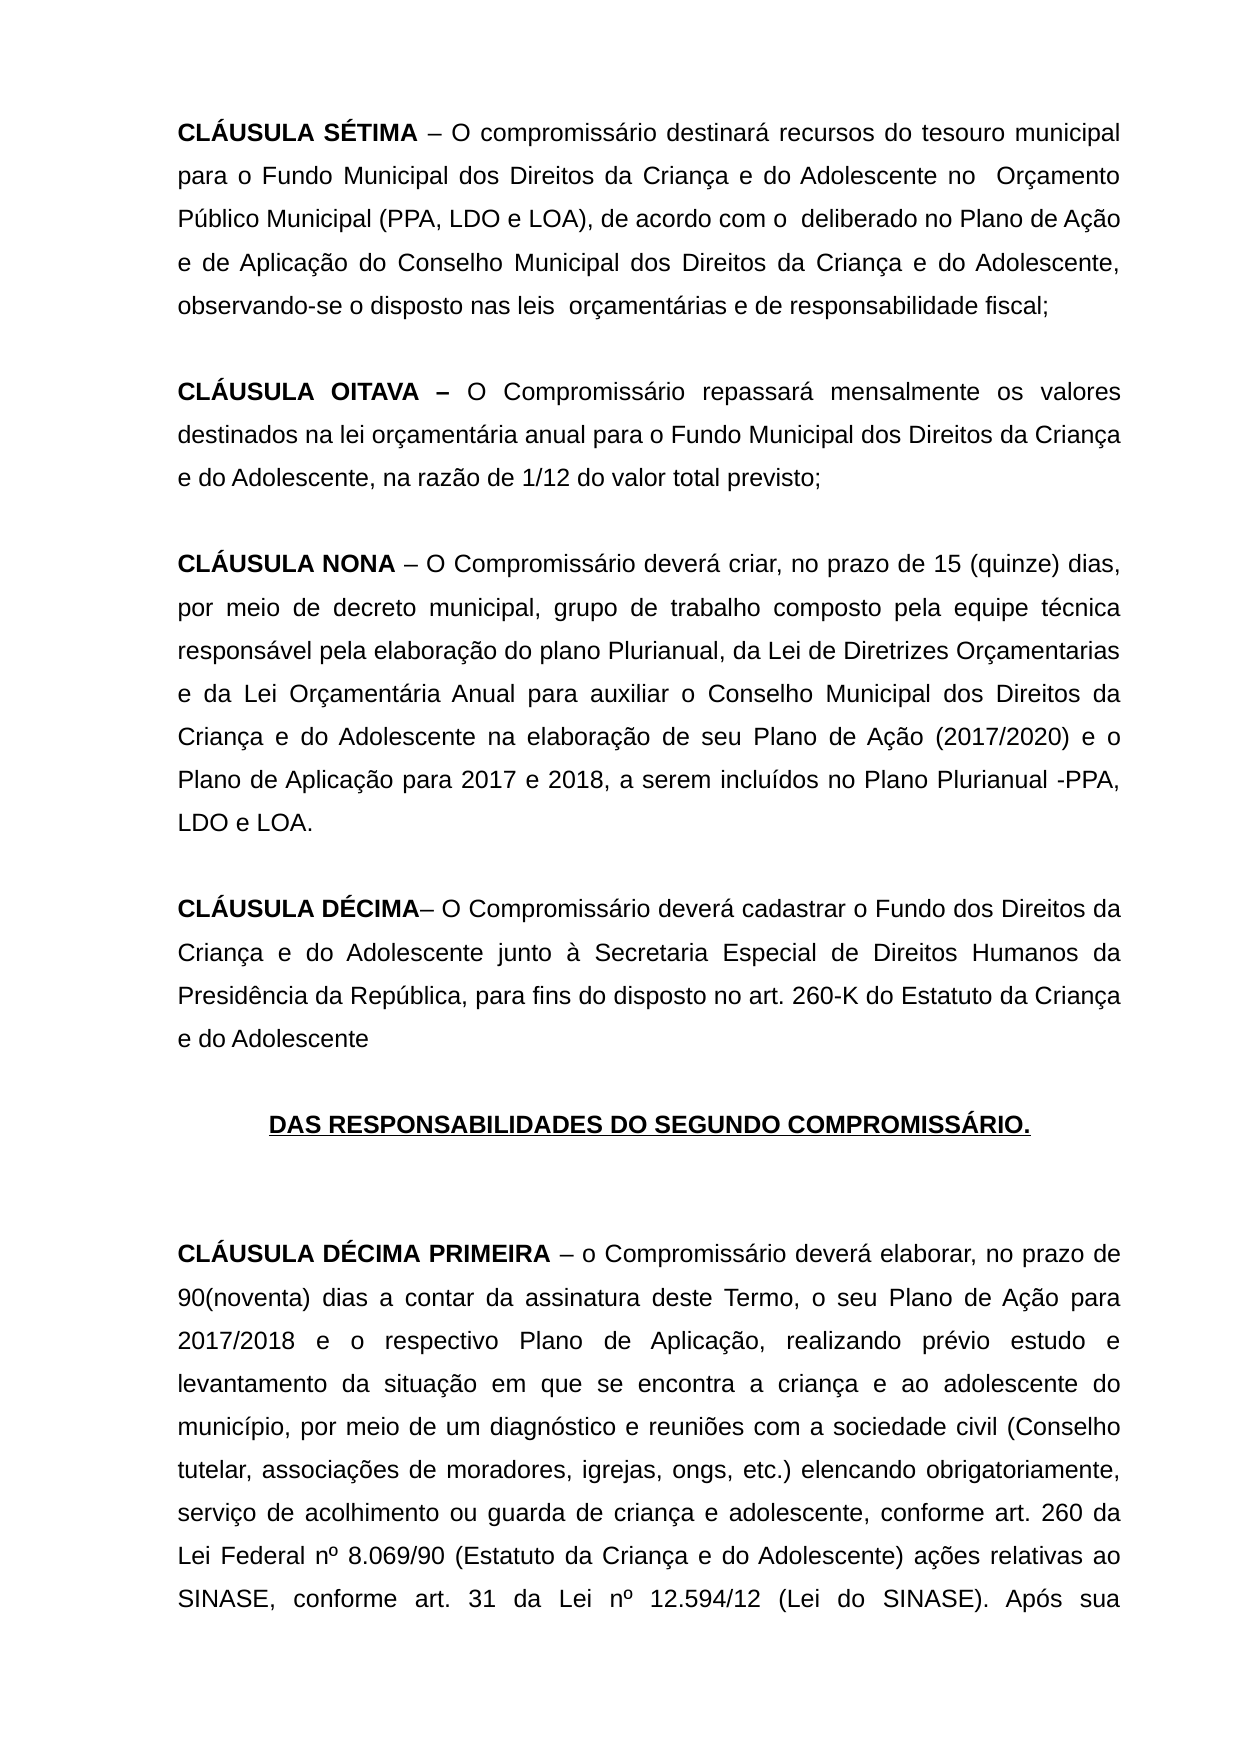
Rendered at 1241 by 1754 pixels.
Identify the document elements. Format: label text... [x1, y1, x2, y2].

text DAS RESPONSABILIDADES DO SEGUNDO COMPROMISSÁRIO. [177, 1110, 1122, 1139]
text CLÁUSULA DÉCIMA– O Compromissário deverá cadastrar o Fundo dos Direitos da Criança e do Adolescente junto à Secretaria Especial de Direitos Humanos da Presidência da República, para fins do disposto no art. 260-K do Estatuto da Criança e do Adolescente [177, 894, 1122, 1052]
text CLÁUSULA OITAVA – O Compromissário repassará mensalmente os valores destinados na lei orçamentária anual para o Fundo Municipal dos Direitos da Criança e do Adolescente, na razão de 1/12 do valor total previsto; [177, 377, 1122, 492]
text CLÁUSULA NONA – O Compromissário deverá criar, no prazo de 15 (quinze) dias, por meio de decreto municipal, grupo de trabalho composto pela equipe técnica responsável pela elaboração do plano Plurianual, da Lei de Diretrizes Orçamentarias e da Lei Orçamentária Anual para auxiliar o Conselho Municipal dos Direitos da Criança e do Adolescente na elaboração de seu Plano de Ação (2017/2020) e o Plano de Aplicação para 2017 e 2018, a serem incluídos no Plano Plurianual -PPA, LDO e LOA. [177, 549, 1122, 837]
text CLÁUSULA DÉCIMA PRIMEIRA – o Compromissário deverá elaborar, no prazo de 90(noventa) dias a contar da assinatura deste Termo, o seu Plano de Ação para 2017/2018 e o respectivo Plano de Aplicação, realizando prévio estudo e levantamento da situação em que se encontra a criança e ao adolescente do município, por meio de um diagnóstico e reuniões com a sociedade civil (Conselho tutelar, associações de moradores, igrejas, ongs, etc.) elencando obrigatoriamente, serviço de acolhimento ou guarda de criança e adolescente, conforme art. 260 da Lei Federal nº 8.069/90 (Estatuto da Criança e do Adolescente) ações relativas ao SINASE, conforme art. 31 da Lei nº 12.594/12 (Lei do SINASE). Após sua [177, 1239, 1122, 1613]
text CLÁUSULA SÉTIMA – O compromissário destinará recursos do tesouro municipal para o Fundo Municipal dos Direitos da Criança e do Adolescente no Orçamento Público Municipal (PPA, LDO e LOA), de acordo com o deliberado no Plano de Ação e de Aplicação do Conselho Municipal dos Direitos da Criança e do Adolescente, observando-se o disposto nas leis orçamentárias e de responsabilidade fiscal; [177, 118, 1122, 319]
